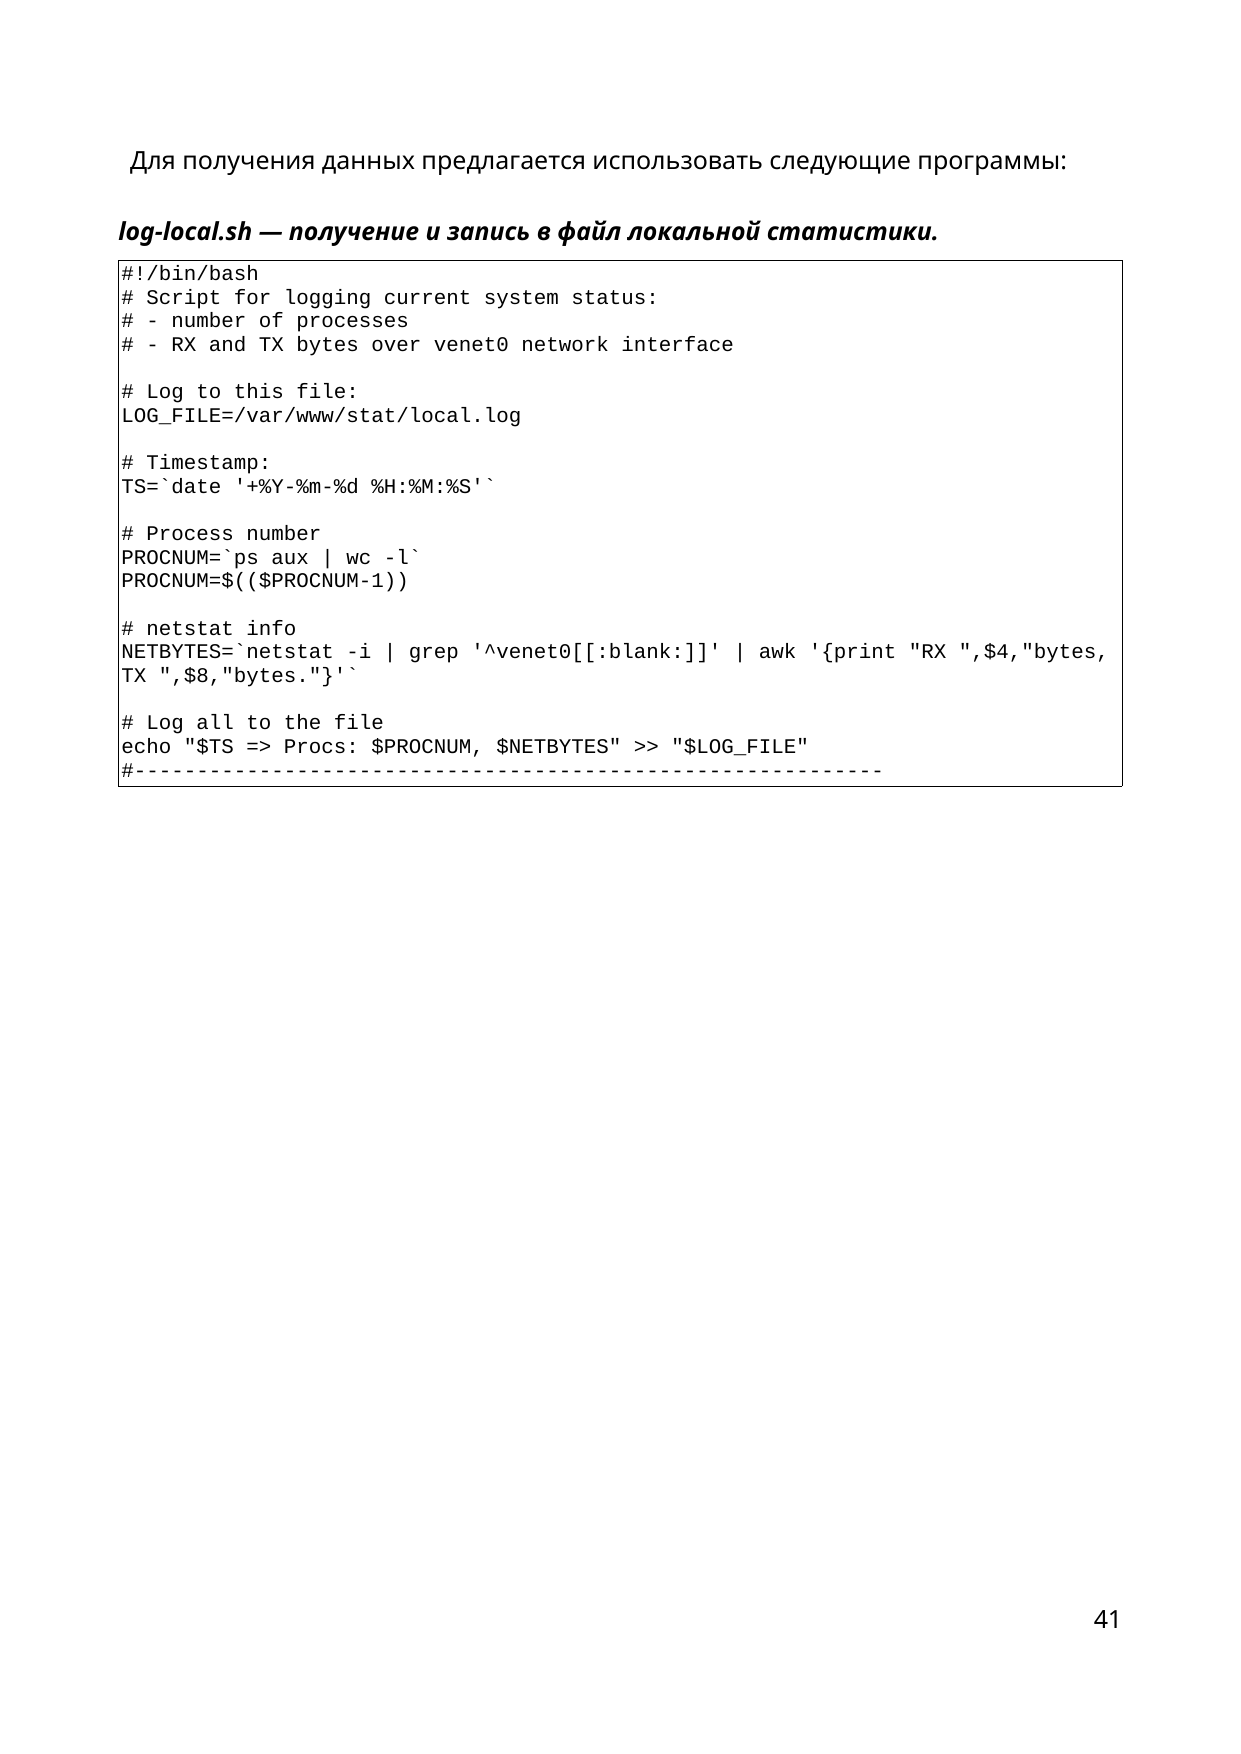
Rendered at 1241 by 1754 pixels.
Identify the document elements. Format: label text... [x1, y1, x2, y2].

text PROCNUM=`ps aux | wc -l` [119, 544, 1122, 567]
text # Process number [119, 520, 1122, 544]
text # - number of processes [119, 307, 1122, 331]
text #------------------------------------------------------------ [119, 757, 1122, 786]
text #!/bin/bash [119, 261, 1122, 284]
text # Log all to the file [119, 709, 1122, 733]
text # netstat info [119, 615, 1122, 638]
text # Script for logging current system status: [119, 284, 1122, 307]
text echo "$TS => Procs: $PROCNUM, $NETBYTES" >> "$LOG_FILE" [119, 733, 1122, 757]
subtitle log-local.sh — получение и запись в файл локальной статистики. [118, 214, 1122, 247]
text # Timestamp: [119, 449, 1122, 473]
text PROCNUM=$(($PROCNUM-1)) [119, 567, 1122, 594]
text Для получения данных предлагается использовать следующие программы: [118, 142, 1122, 176]
text NETBYTES=`netstat -i | grep '^venet0[[:blank:]]' | awk '{print "RX ",$4,"bytes, TX ",$8,"bytes."}'` [119, 638, 1122, 689]
text # - RX and TX bytes over venet0 network interface [119, 331, 1122, 358]
text TS=`date '+%Y-%m-%d %H:%M:%S'` [119, 473, 1122, 499]
text # Log to this file: [119, 378, 1122, 402]
text LOG_FILE=/var/www/stat/local.log [119, 402, 1122, 428]
